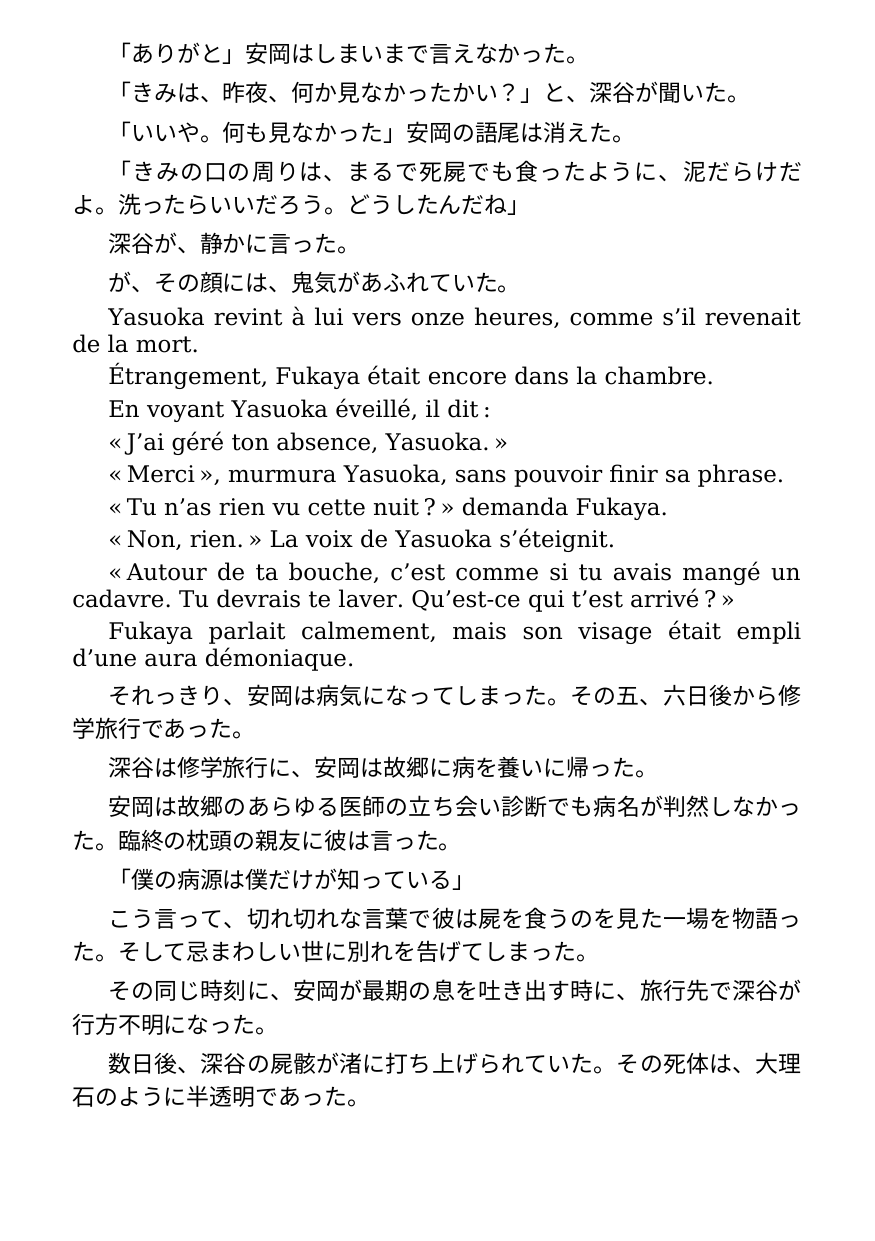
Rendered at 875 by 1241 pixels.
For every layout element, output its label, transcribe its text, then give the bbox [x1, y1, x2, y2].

text 「ありがと」安岡はしまいまで言えなかった。 [72, 36, 802, 69]
text それっきり、安岡は病気になってしまった。その五、六日後から修学旅行であった。 [72, 678, 802, 744]
text Fukaya parlait calmement, mais son visage était empli d’une aura démoniaque. [72, 618, 802, 672]
text 安岡は故郷のあらゆる医師の立ち会い診断でも病名が判然しなかった。臨終の枕頭の親友に彼は言った。 [72, 789, 802, 856]
text 数日後、深谷の屍骸が渚に打ち上げられていた。その死体は、大理石のように半透明であった。 [72, 1046, 802, 1112]
text こう言って、切れ切れな言葉で彼は屍を食うのを見た一場を物語った。そして忌まわしい世に別れを告げてしまった。 [72, 901, 802, 967]
text が、その顔には、鬼気があふれていた。 [72, 265, 802, 298]
text « Non, rien. » La voix de Yasuoka s’éteignit. [72, 527, 802, 553]
text 深谷が、静かに言った。 [72, 226, 802, 259]
text Yasuoka revint à lui vers onze heures, comme s’il revenait de la mort. [72, 304, 802, 358]
text その同じ時刻に、安岡が最期の息を吐き出す時に、旅行先で深谷が行方不明になった。 [72, 973, 802, 1040]
text 「いいや。何も見なかった」安岡の語尾は消えた。 [72, 114, 802, 148]
text 「僕の病源は僕だけが知っている」 [72, 862, 802, 895]
text 「きみの口の周りは、まるで死屍でも食ったように、泥だらけだよ。洗ったらいいだろう。どうしたんだね」 [72, 153, 802, 220]
text En voyant Yasuoka éveillé, il dit : [72, 396, 802, 423]
text « Tu n’as rien vu cette nuit ? » demanda Fukaya. [72, 494, 802, 521]
text 「きみは、昨夜、何か見なかったかい？」と、深谷が聞いた。 [72, 75, 802, 108]
text « Merci », murmura Yasuoka, sans pouvoir finir sa phrase. [72, 461, 802, 488]
text « J’ai géré ton absence, Yasuoka. » [72, 429, 802, 455]
text Étrangement, Fukaya était encore dans la chambre. [72, 363, 802, 390]
text « Autour de ta bouche, c’est comme si tu avais mangé un cadavre. Tu devrais te laver. Qu’est-ce qui t’est arrivé ? » [72, 559, 802, 612]
text 深谷は修学旅行に、安岡は故郷に病を養いに帰った。 [72, 750, 802, 783]
